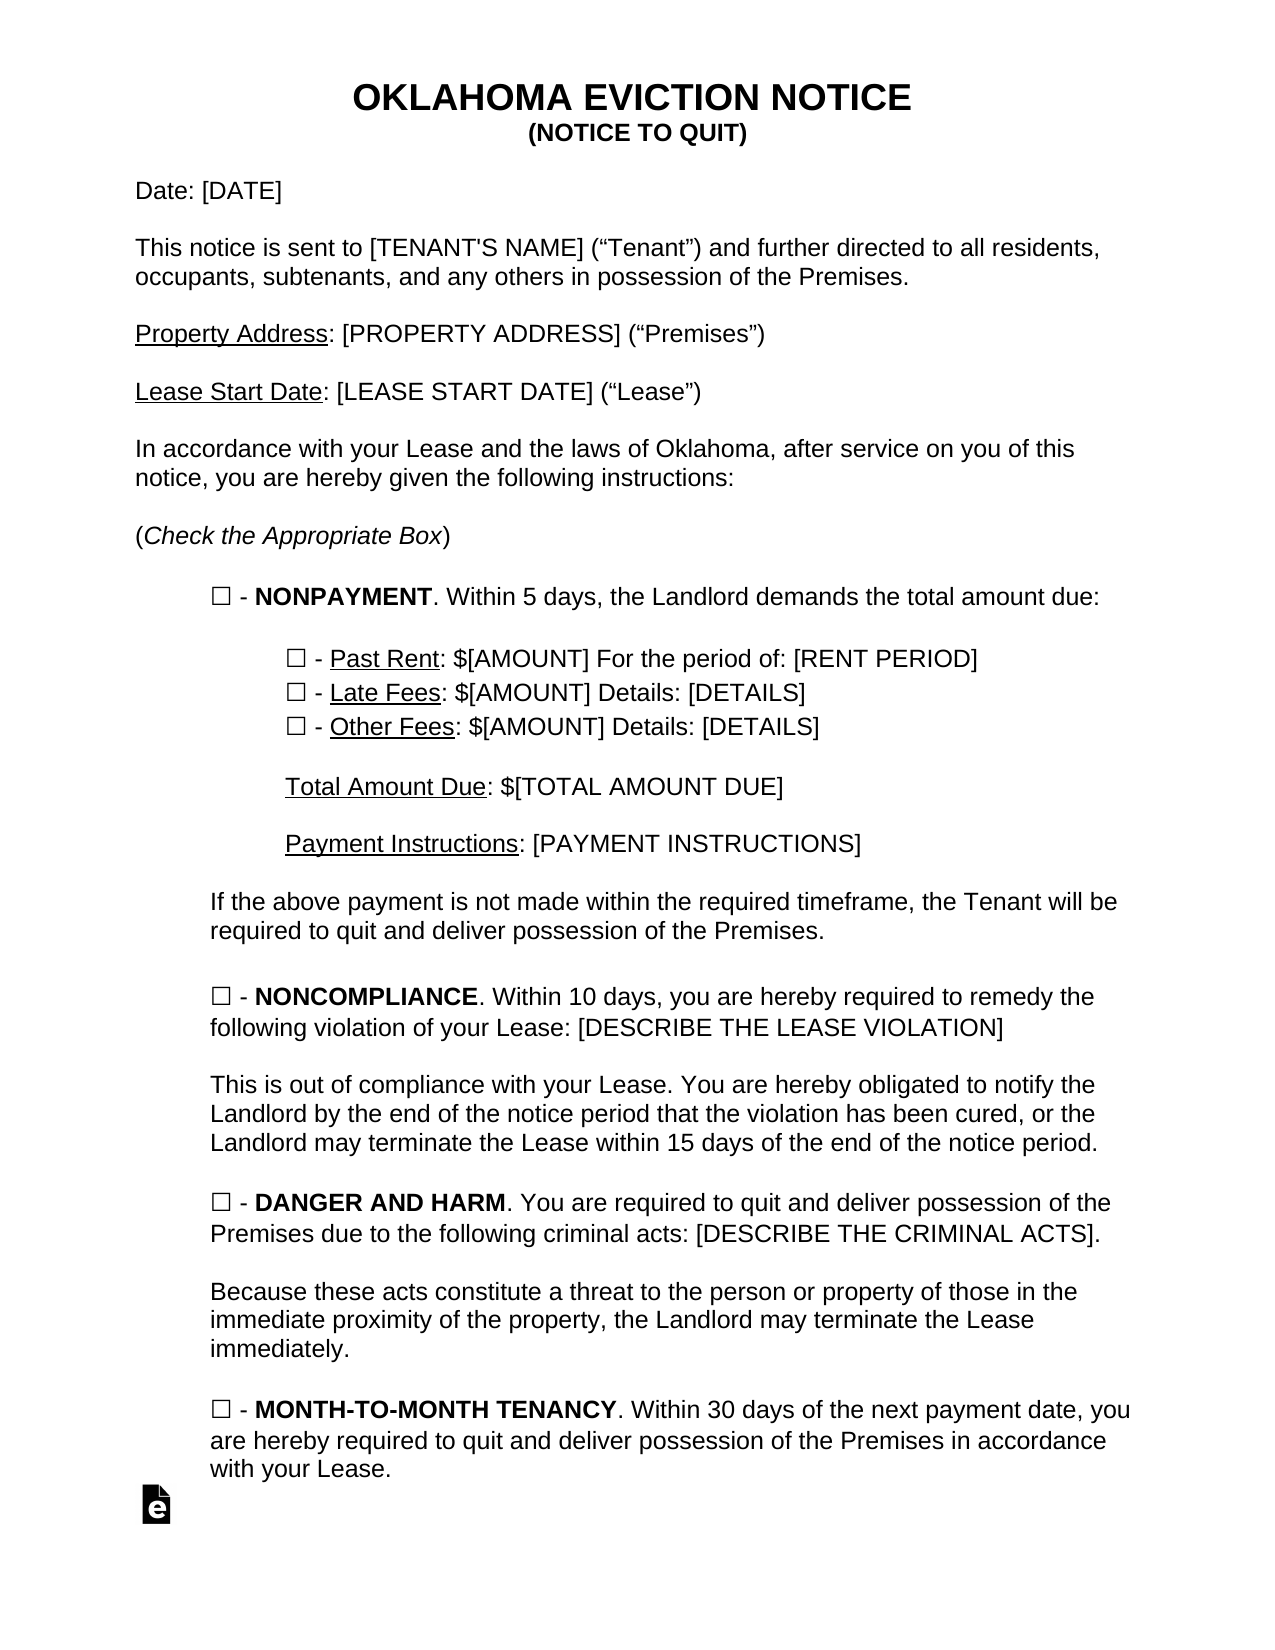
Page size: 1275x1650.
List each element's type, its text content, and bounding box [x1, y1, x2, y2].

text ☐ - Past Rent: $[AMOUNT] For the period of: [RENT PERIOD] [285, 641, 1140, 675]
subtitle OKLAHOMA EVICTION NOTICE [135, 75, 1140, 118]
text ☐ - DANGER AND HARM. You are required to quit and deliver possession of the Premises due to the following criminal acts: [DESCRIBE THE CRIMINAL ACTS]. [210, 1185, 1140, 1248]
subtitle (NOTICE TO QUIT) [135, 118, 1140, 147]
text In accordance with your Lease and the laws of Oklahoma, after service on you of this notice, you are hereby given the following instructions: [135, 434, 1140, 492]
text Because these acts constitute a threat to the person or property of those in the immediate proximity of the property, the Landlord may terminate the Lease immediately. [210, 1277, 1140, 1363]
text This is out of compliance with your Lease. You are hereby obligated to notify the Landlord by the end of the notice period that the violation has been cured, or the Landlord may terminate the Lease within 15 days of the end of the notice period. [210, 1070, 1140, 1156]
text This notice is sent to [TENANT'S NAME] (“Tenant”) and further directed to all residents, occupants, subtenants, and any others in possession of the Premises. [135, 233, 1140, 291]
text Payment Instructions: [PAYMENT INSTRUCTIONS] [285, 829, 1140, 858]
text Total Amount Due: $[TOTAL AMOUNT DUE] [285, 772, 1140, 801]
text If the above payment is not made within the required timeframe, the Tenant will be required to quit and deliver possession of the Premises. [210, 887, 1140, 944]
text (Check the Appropriate Box) [135, 521, 1140, 549]
text ☐ - NONPAYMENT. Within 5 days, the Landlord demands the total amount due: [210, 578, 1140, 612]
text ☐ - Late Fees: $[AMOUNT] Details: [DETAILS] [285, 675, 1140, 709]
text ☐ - NONCOMPLIANCE. Within 10 days, you are hereby required to remedy the following violation of your Lease: [DESCRIBE THE LEASE VIOLATION] [210, 978, 1140, 1041]
text ☐ - MONTH-TO-MONTH TENANCY. Within 30 days of the next payment date, you are hereby required to quit and deliver possession of the Premises in accordance with your Lease. [210, 1392, 1140, 1483]
text Date: [DATE] [135, 176, 1140, 204]
text Lease Start Date: [LEASE START DATE] (“Lease”) [135, 377, 1140, 406]
text Property Address: [PROPERTY ADDRESS] (“Premises”) [135, 319, 1140, 348]
text ☐ - Other Fees: $[AMOUNT] Details: [DETAILS] [285, 709, 1140, 743]
